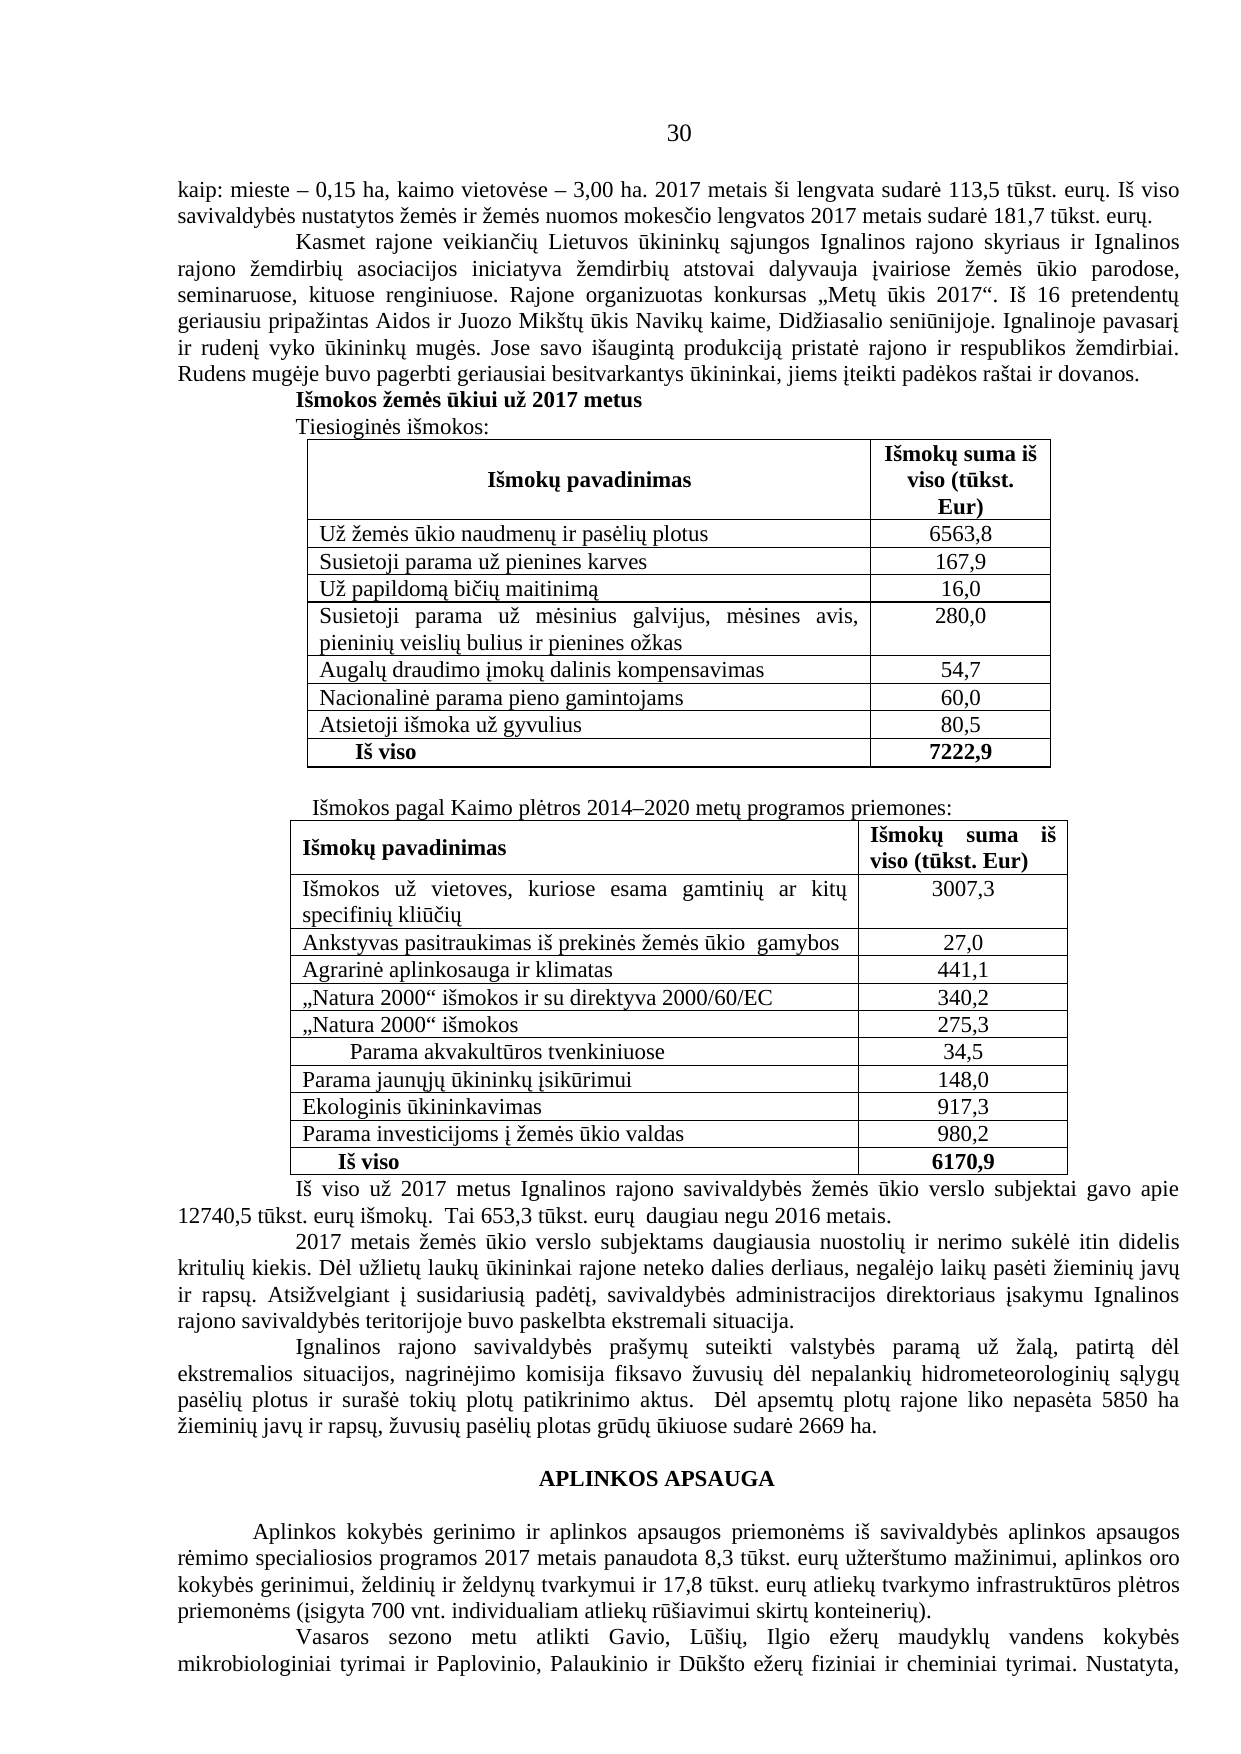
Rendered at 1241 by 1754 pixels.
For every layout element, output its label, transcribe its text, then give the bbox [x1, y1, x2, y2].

table_cell „Natura 2000“ išmokos ir su direktyva 2000/60/EC [291, 984, 858, 1010]
table_cell Agrarinė aplinkosauga ir klimatas [291, 956, 858, 982]
text Ignalinos rajono savivaldybės prašymų suteikti valstybės paramą už žalą, patirtą dėl ekstremalios situacijos, nagrinėjimo komisija fiksavo žuvusių dėl nepalankių hidrometeorologinių sąlygų pasėlių plotus ir surašė tokių plotų patikrinimo aktus. Dėl apsemtų plotų rajone liko nepasėta 5850 ha žieminių javų ir rapsų, žuvusių pasėlių plotas grūdų ūkiuose sudarė 2669 ha. [177, 1333, 1181, 1439]
table_cell 340,2 [859, 984, 1067, 1010]
text Tiesioginės išmokos: [177, 413, 1181, 439]
table_cell 80,5 [871, 711, 1050, 737]
table_cell Iš viso [308, 739, 870, 766]
text APLINKOS APSAUGA [132, 1465, 1181, 1492]
table_cell 27,0 [859, 929, 1067, 955]
table_cell Išmokos už vietoves, kuriose esama gamtinių ar kitų specifinių kliūčių [291, 875, 858, 928]
table_cell „Natura 2000“ išmokos [291, 1011, 858, 1037]
table_cell Ankstyvas pasitraukimas iš prekinės žemės ūkio gamybos [291, 929, 858, 955]
table_cell 3007,3 [859, 875, 1067, 928]
table_cell 16,0 [871, 575, 1050, 601]
table_cell 275,3 [859, 1011, 1067, 1037]
table_cell 280,0 [871, 603, 1050, 655]
table_cell Susietoji parama už pienines karves [308, 548, 870, 574]
table_cell 167,9 [871, 548, 1050, 574]
table_cell 6563,8 [871, 520, 1050, 547]
table_cell Ekologinis ūkininkavimas [291, 1093, 858, 1119]
text Iš viso už 2017 metus Ignalinos rajono savivaldybės žemės ūkio verslo subjektai gavo apie 12740,5 tūkst. eurų išmokų. Tai 653,3 tūkst. eurų daugiau negu 2016 metais. [177, 1175, 1181, 1228]
table_header Išmokų pavadinimas [308, 440, 870, 519]
table_cell 34,5 [859, 1038, 1067, 1065]
table_cell Nacionalinė parama pieno gamintojams [308, 684, 870, 710]
table_cell Susietoji parama už mėsinius galvijus, mėsines avis, pieninių veislių bulius ir pienines ožkas [308, 603, 870, 655]
table_cell Parama jaunųjų ūkininkų įsikūrimui [291, 1066, 858, 1092]
text Išmokos žemės ūkiui už 2017 metus [177, 386, 1181, 413]
table_cell 980,2 [859, 1121, 1067, 1147]
table_cell Parama akvakultūros tvenkiniuose [291, 1038, 858, 1065]
table_cell 441,1 [859, 956, 1067, 982]
table_cell 6170,9 [859, 1148, 1067, 1174]
table_cell Iš viso [291, 1148, 858, 1174]
table_header Išmokų suma iš viso (tūkst. Eur) [859, 821, 1067, 874]
table_cell Už žemės ūkio naudmenų ir pasėlių plotus [308, 520, 870, 547]
text Aplinkos kokybės gerinimo ir aplinkos apsaugos priemonėms iš savivaldybės aplinkos apsaugos rėmimo specialiosios programos 2017 metais panaudota 8,3 tūkst. eurų užterštumo mažinimui, aplinkos oro kokybės gerinimui, želdinių ir želdynų tvarkymui ir 17,8 tūkst. eurų atliekų tvarkymo infrastruktūros plėtros priemonėms (įsigyta 700 vnt. individualiam atliekų rūšiavimui skirtų konteinerių). [177, 1518, 1181, 1623]
table_cell 917,3 [859, 1093, 1067, 1119]
table_cell Už papildomą bičių maitinimą [308, 575, 870, 601]
text kaip: mieste – 0,15 ha, kaimo vietovėse – 3,00 ha. 2017 metais ši lengvata sudarė 113,5 tūkst. eurų. Iš viso savivaldybės nustatytos žemės ir žemės nuomos mokesčio lengvatos 2017 metais sudarė 181,7 tūkst. eurų. [177, 176, 1181, 228]
text Vasaros sezono metu atlikti Gavio, Lūšių, Ilgio ežerų maudyklų vandens kokybės mikrobiologiniai tyrimai ir Paplovinio, Palaukinio ir Dūkšto ežerų fiziniai ir cheminiai tyrimai. Nustatyta, [177, 1623, 1181, 1676]
table_cell 60,0 [871, 684, 1050, 710]
table_cell 7222,9 [871, 739, 1050, 766]
table_cell Augalų draudimo įmokų dalinis kompensavimas [308, 656, 870, 683]
text 2017 metais žemės ūkio verslo subjektams daugiausia nuostolių ir nerimo sukėlė itin didelis kritulių kiekis. Dėl užlietų laukų ūkininkai rajone neteko dalies derliaus, negalėjo laikų pasėti žieminių javų ir rapsų. Atsižvelgiant į susidariusią padėtį, savivaldybės administracijos direktoriaus įsakymu Ignalinos rajono savivaldybės teritorijoje buvo paskelbta ekstremali situacija. [177, 1228, 1181, 1333]
table_cell Atsietoji išmoka už gyvulius [308, 711, 870, 737]
text Kasmet rajone veikiančių Lietuvos ūkininkų sąjungos Ignalinos rajono skyriaus ir Ignalinos rajono žemdirbių asociacijos iniciatyva žemdirbių atstovai dalyvauja įvairiose žemės ūkio parodose, seminaruose, kituose renginiuose. Rajone organizuotas konkursas „Metų ūkis 2017“. Iš 16 pretendentų geriausiu pripažintas Aidos ir Juozo Mikštų ūkis Navikų kaime, Didžiasalio seniūnijoje. Ignalinoje pavasarį ir rudenį vyko ūkininkų mugės. Jose savo išaugintą produkciją pristatė rajono ir respublikos žemdirbiai. Rudens mugėje buvo pagerbti geriausiai besitvarkantys ūkininkai, jiems įteikti padėkos raštai ir dovanos. [177, 228, 1181, 386]
table_cell 148,0 [859, 1066, 1067, 1092]
table_cell 54,7 [871, 656, 1050, 683]
text Išmokos pagal Kaimo plėtros 2014–2020 metų programos priemones: [177, 794, 1181, 820]
table_header Išmokų suma iš viso (tūkst. Eur) [871, 440, 1050, 519]
table_header Išmokų pavadinimas [291, 821, 858, 874]
table_cell Parama investicijoms į žemės ūkio valdas [291, 1121, 858, 1147]
